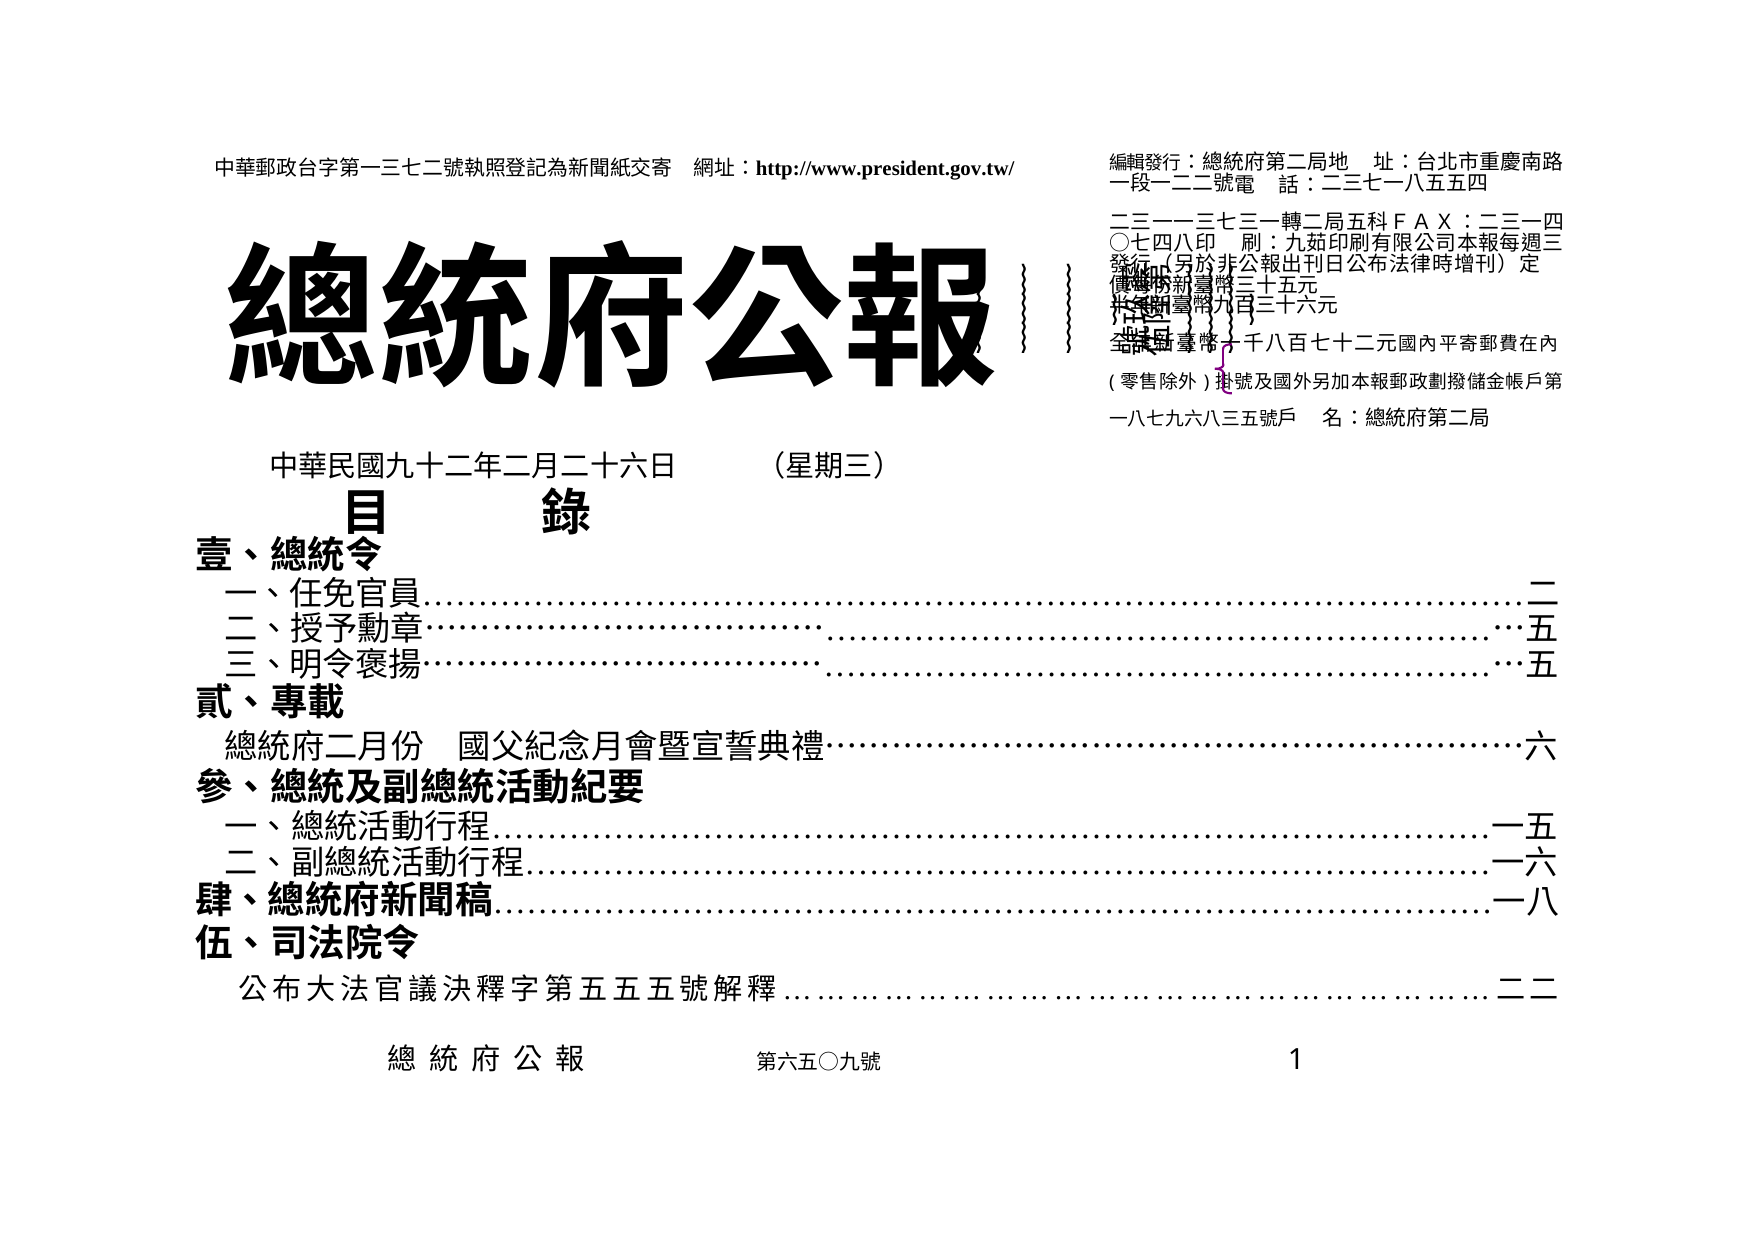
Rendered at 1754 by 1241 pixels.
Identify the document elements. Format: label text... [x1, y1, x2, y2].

text 伍、司法院令 [195, 926, 1559, 964]
text 壹、總統令 [195, 537, 1559, 577]
text 一、總統活動行程………………………………………………………………………………一五 [224, 811, 1559, 846]
text 一、任免官員………………………………………………………………………………………二 [224, 577, 1559, 612]
text 三、明令褒揚………………………………………………………………………………………五 [224, 648, 1559, 683]
text 總統府二月份 國父紀念月會暨宣誓典禮………………………………………………………六 [224, 728, 1559, 766]
text 二、授予勳章………………………………………………………………………………………五 [224, 612, 1559, 648]
text 公布大法官議決釋字第五五五號解釋………………………………………………………二二 [239, 966, 1559, 1008]
text 目 錄 [341, 222, 1559, 537]
text 參、總統及副總統活動紀要 [195, 771, 1559, 808]
text 二、副總統活動行程……………………………………………………………………………一六 [224, 846, 1559, 881]
text 貳、專載 [195, 686, 1559, 723]
text 肆、總統府新聞稿………………………………………………………………………………一八 [195, 884, 1559, 921]
